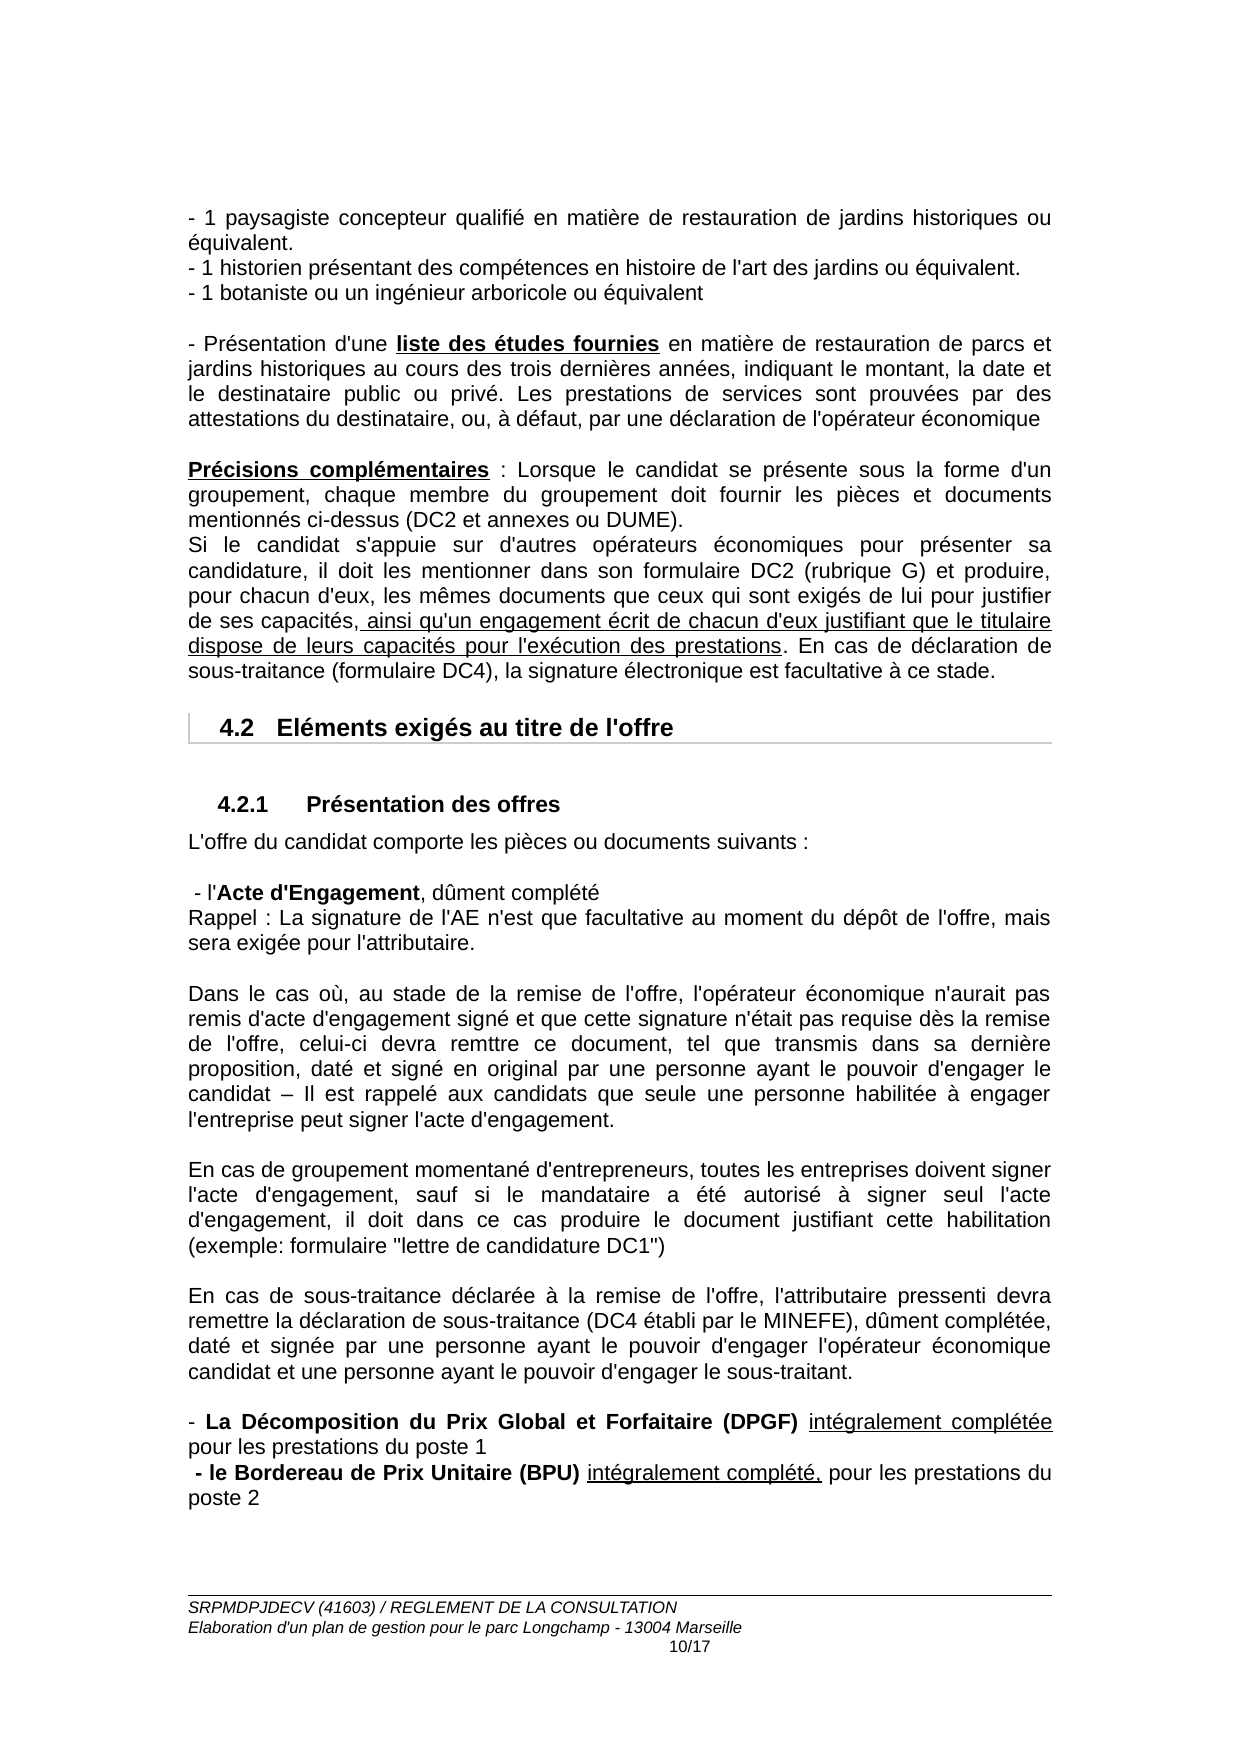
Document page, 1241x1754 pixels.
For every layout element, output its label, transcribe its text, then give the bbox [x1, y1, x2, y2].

text - 1 paysagiste concepteur qualifié en matière de restauration de jardins historiques ou équivalent. [188, 204, 1052, 255]
text - 1 botaniste ou un ingénieur arboricole ou équivalent [188, 280, 1052, 305]
text Précisions complémentaires : Lorsque le candidat se présente sous la forme d'un groupement, chaque membre du groupement doit fournir les pièces et documents mentionnés ci-dessus (DC2 et annexes ou DUME). [188, 457, 1052, 532]
text - le Bordereau de Prix Unitaire (BPU) intégralement complété, pour les prestations du poste 2 [188, 1459, 1052, 1510]
text Si le candidat s'appuie sur d'autres opérateurs économiques pour présenter sa candidature, il doit les mentionner dans son formulaire DC2 (rubrique G) et produire, pour chacun d'eux, les mêmes documents que ceux qui sont exigés de lui pour justifier de ses capacités, ainsi qu'un engagement écrit de chacun d'eux justifiant que le titulaire dispose de leurs capacités pour l'exécution des prestations. En cas de déclaration de sous-traitance (formulaire DC4), la signature électronique est facultative à ce stade. [188, 532, 1052, 683]
text - 1 historien présentant des compétences en histoire de l'art des jardins ou équivalent. [188, 255, 1052, 280]
subtitle Présentation des offres [188, 791, 1052, 817]
text Rappel : La signature de l'AE n'est que facultative au moment du dépôt de l'offre, mais sera exigée pour l'attributaire. [188, 905, 1052, 955]
subtitle Eléments exigés au titre de l'offre [190, 713, 1052, 742]
text Dans le cas où, au stade de la remise de l'offre, l'opérateur économique n'aurait pas remis d'acte d'engagement signé et que cette signature n'était pas requise dès la remise de l'offre, celui-ci devra remttre ce document, tel que transmis dans sa dernière proposition, daté et signé en original par une personne ayant le pouvoir d'engager le candidat – Il est rappelé aux candidats que seule une personne habilitée à engager l'entreprise peut signer l'acte d'engagement. [188, 980, 1052, 1132]
text L'offre du candidat comporte les pièces ou documents suivants : [188, 829, 1052, 854]
text - Présentation d'une liste des études fournies en matière de restauration de parcs et jardins historiques au cours des trois dernières années, indiquant le montant, la date et le destinataire public ou privé. Les prestations de services sont prouvées par des attestations du destinataire, ou, à défaut, par une déclaration de l'opérateur économique [188, 331, 1052, 431]
text En cas de sous-traitance déclarée à la remise de l'offre, l'attributaire pressenti devra remettre la déclaration de sous-traitance (DC4 établi par le MINEFE), dûment complétée, daté et signée par une personne ayant le pouvoir d'engager l'opérateur économique candidat et une personne ayant le pouvoir d'engager le sous-traitant. [188, 1283, 1052, 1384]
text - La Décomposition du Prix Global et Forfaitaire (DPGF) intégralement complétée pour les prestations du poste 1 [188, 1409, 1052, 1459]
text - l'Acte d'Engagement, dûment complété [188, 879, 1052, 905]
text En cas de groupement momentané d'entrepreneurs, toutes les entreprises doivent signer l'acte d'engagement, sauf si le mandataire a été autorisé à signer seul l'acte d'engagement, il doit dans ce cas produire le document justifiant cette habilitation (exemple: formulaire "lettre de candidature DC1") [188, 1157, 1052, 1258]
